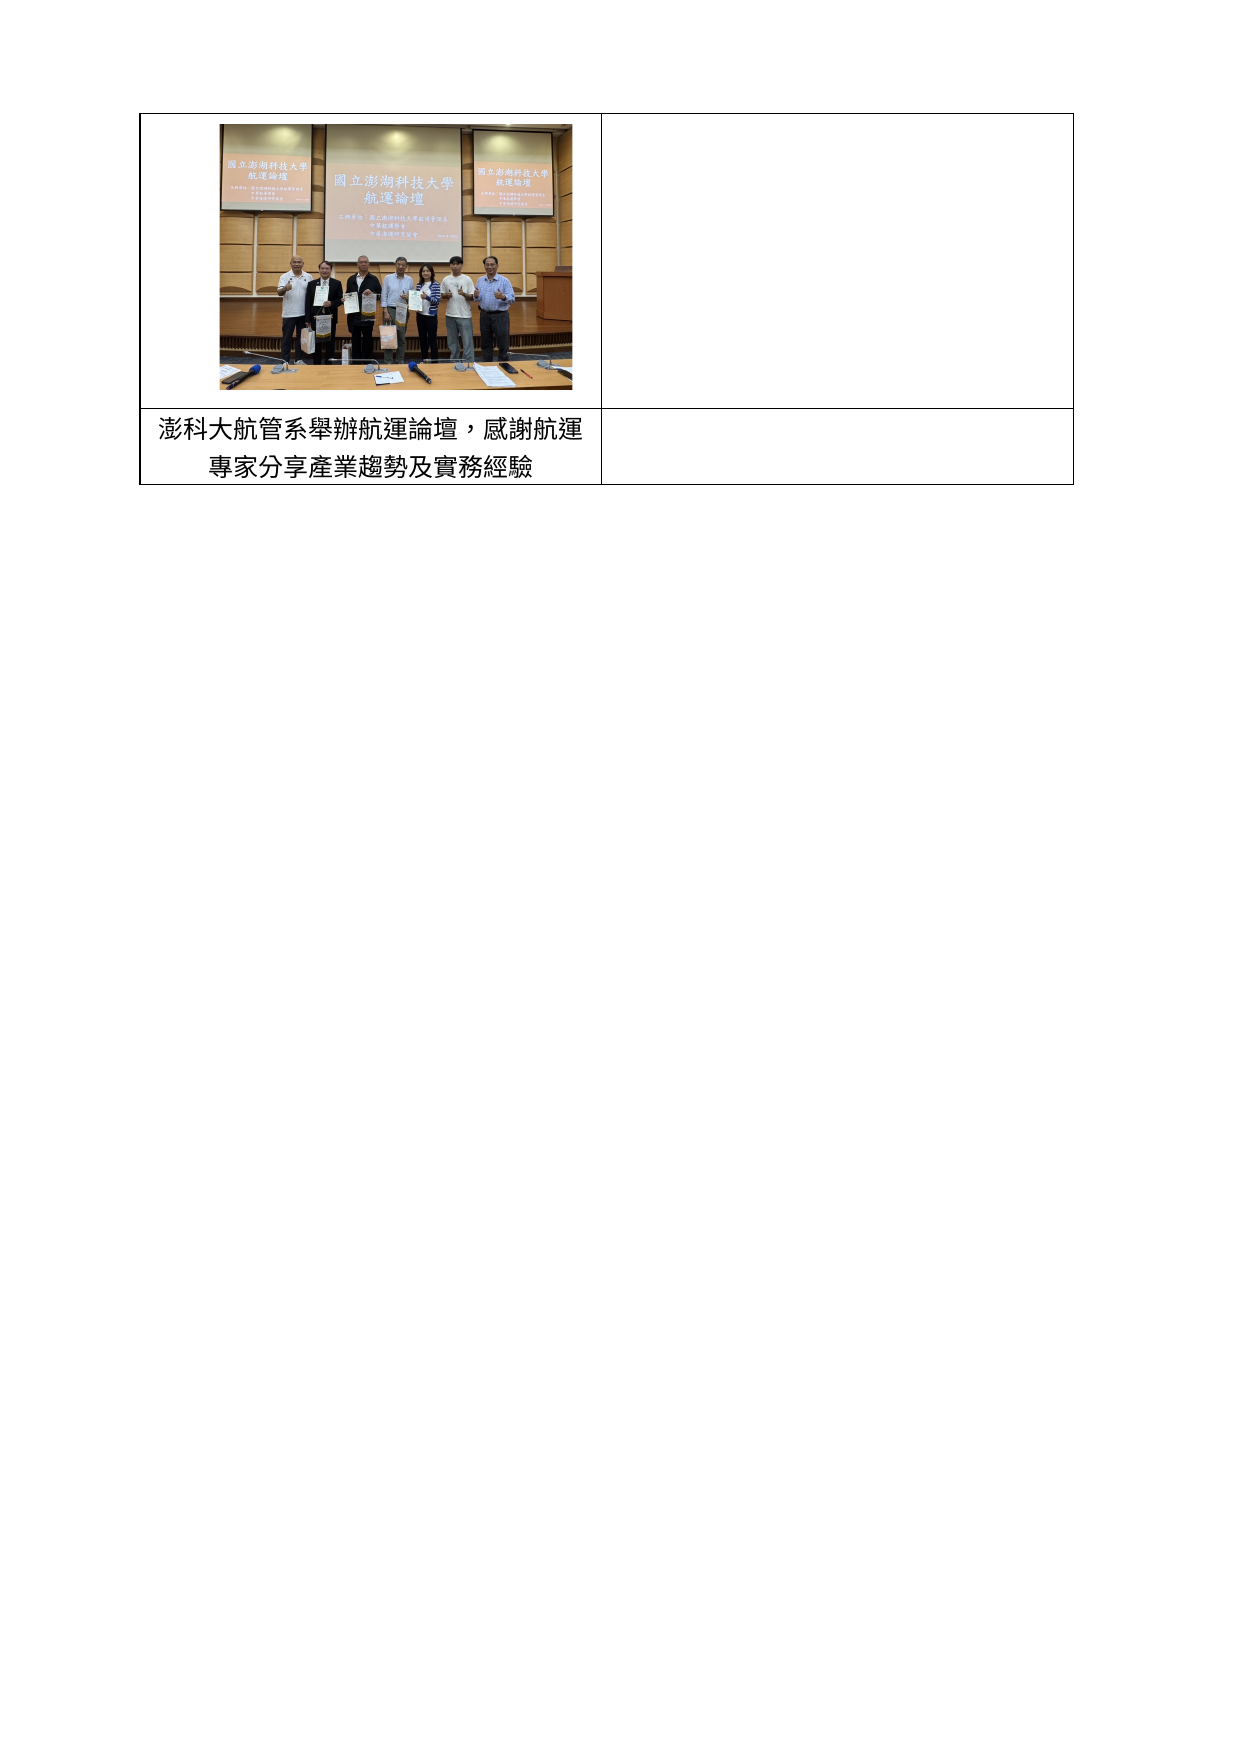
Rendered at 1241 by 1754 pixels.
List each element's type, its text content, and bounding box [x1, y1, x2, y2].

table_cell [602, 409, 1073, 484]
table_cell [602, 114, 1073, 408]
picture [219, 124, 573, 390]
table_cell 澎科大航管系舉辦航運論壇，感謝航運專家分享產業趨勢及實務經驗 [141, 409, 601, 484]
table_cell [141, 114, 601, 408]
